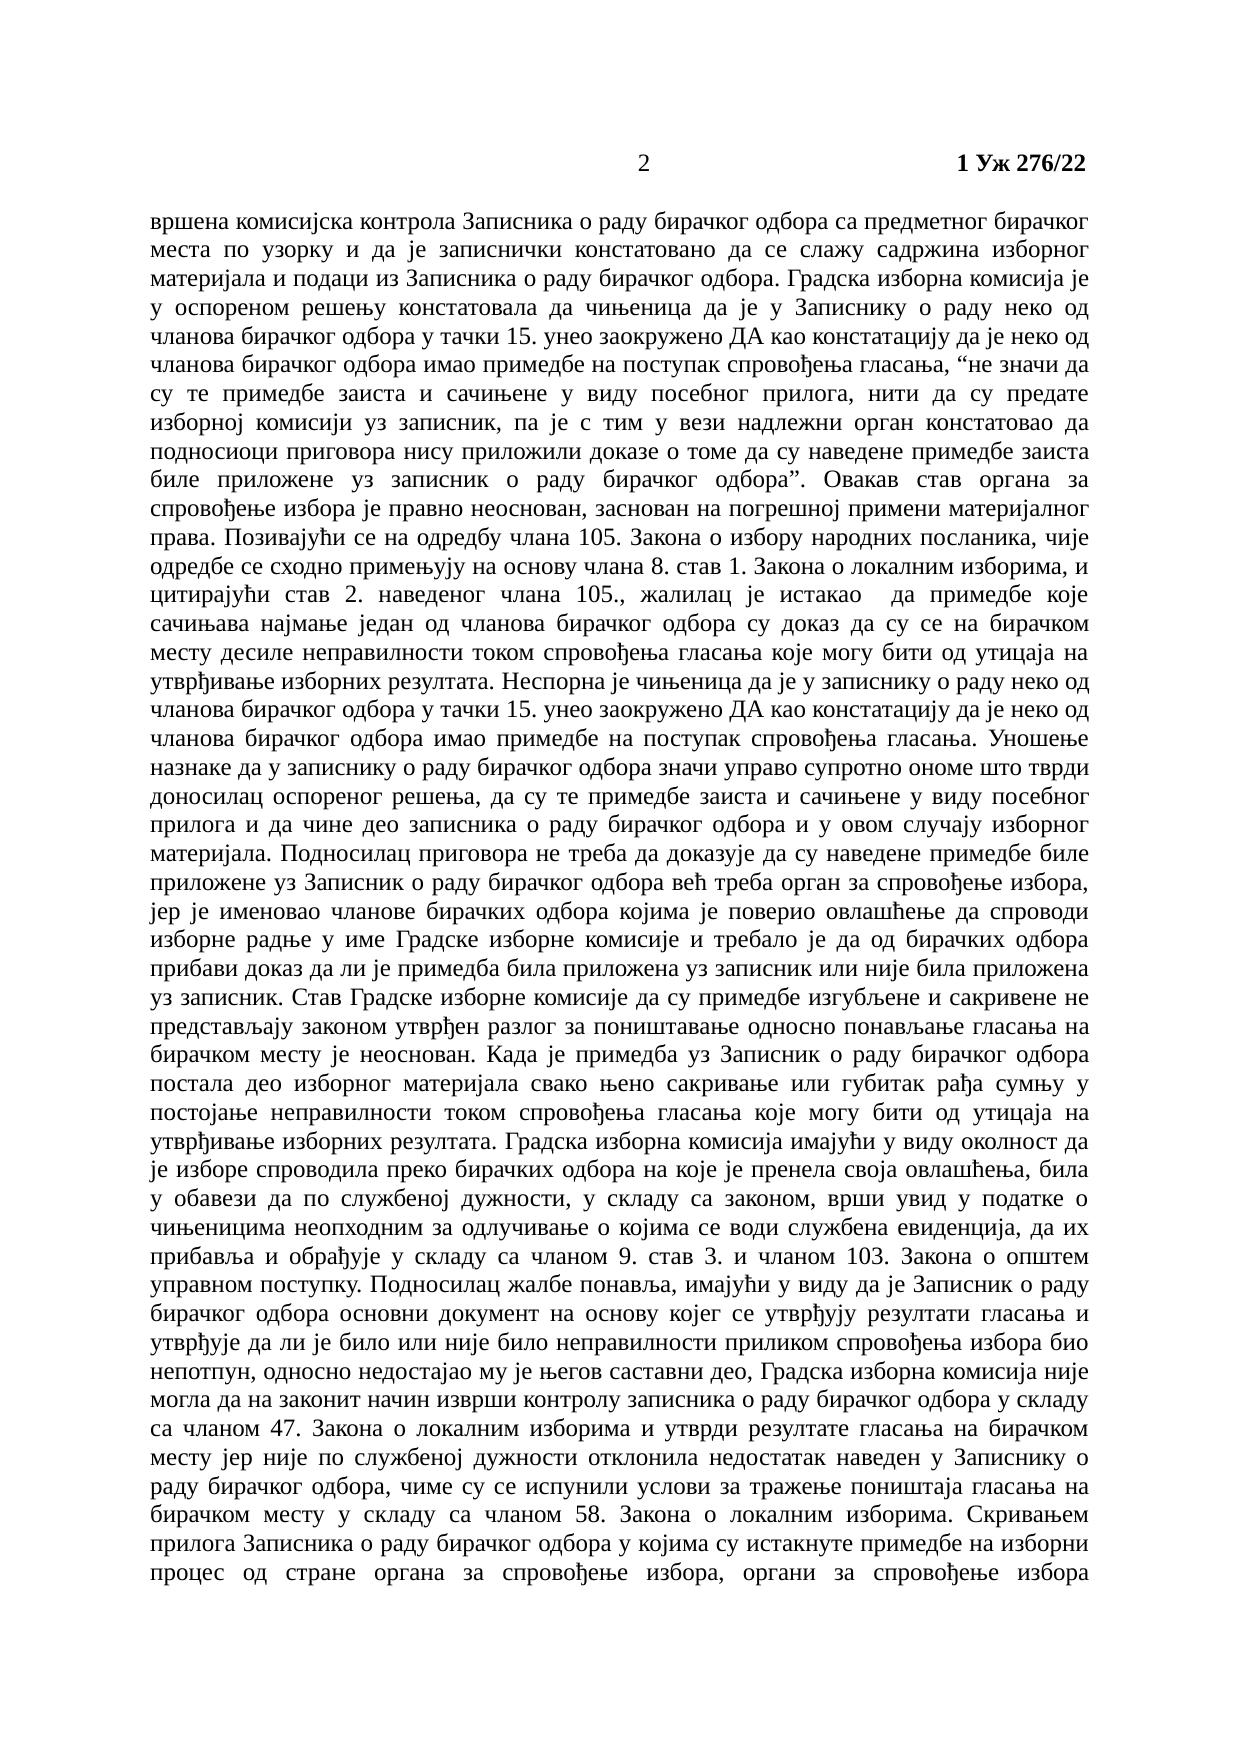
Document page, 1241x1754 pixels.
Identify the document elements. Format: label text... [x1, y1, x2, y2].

text вршена комисијска контрола Записника о раду бирачког одбора са предметног бирачког места по узорку и да је записнички констатовано да се слажу садржина изборног материјала и подаци из Записника о раду бирачког одбора. Градска изборна комисија је у оспореном решењу констатовала да чињеница да је у Записнику о раду неко од чланова бирачког одбора у тачки 15. унео заокружено ДА као констатацију да је неко од чланова бирачког одбора имао примедбе на поступак спровођења гласања, “не значи да су те примедбе заиста и сачињене у виду посебног прилога, нити да су предате изборној комисији уз записник, па је с тим у вези надлежни орган констатовао да подносиоци приговора нису приложили доказе о томе да су наведене примедбе заиста биле приложене уз записник о раду бирачког одбора”. Овакав став органа за спровођење избора је правно неоснован, заснован на погрешној примени материјалног права. Позивајући се на одредбу члана 105. Закона о избору народних посланика, чије одредбе се сходно примењују на основу члана 8. став 1. Закона о локалним изборима, и цитирајући став 2. наведеног члана 105., жалилац је истакао да примедбе које сачињава најмање један од чланова бирачког одбора су доказ да су се на бирачком месту десиле неправилности током спровођења гласања које могу бити од утицаја на утврђивање изборних резултата. Неспорна је чињеница да је у записнику о раду неко од чланова бирачког одбора у тачки 15. унео заокружено ДА као констатацију да је неко од чланова бирачког одбора имао примедбе на поступак спровођења гласања. Уношење назнаке да у записнику о раду бирачког одбора значи управо супротно ономе што тврди доносилац оспореног решења, да су те примедбе заиста и сачињене у виду посебног прилога и да чине део записника о раду бирачког одбора и у овом случају изборног материјала. Подносилац приговора не треба да доказује да су наведене примедбе биле приложене уз Записник о раду бирачког одбора већ треба орган за спровођење избора, јер је именовао чланове бирачких одбора којима је поверио овлашћење да спроводи изборне радње у име Градске изборне комисије и требало је да од бирачких одбора прибави доказ да ли је примедба била приложена уз записник или није била приложена уз записник. Став Градске изборне комисије да су примедбе изгубљене и сакривене не представљају законом утврђен разлог за поништавање односно понављање гласања на бирачком месту је неоснован. Када је примедба уз Записник о раду бирачког одбора постала део изборног материјала свако њено сакривање или губитак рађа сумњу у постојање неправилности током спровођења гласања које могу бити од утицаја на утврђивање изборних резултата. Градска изборна комисија имајући у виду околност да је изборе спроводила преко бирачких одбора на које је пренела своја овлашћења, била у обавези да по службеној дужности, у складу са законом, врши увид у податке о чињеницима неопходним за одлучивање о којима се води службена евиденција, да их прибавља и обрађује у складу са чланом 9. став 3. и чланом 103. Закона о општем управном поступку. Подносилац жалбе понавља, имајући у виду да је Записник о раду бирачког одбора основни документ на основу којег се утврђују резултати гласања и утврђује да ли је било или није било неправилности приликом спровођења избора био непотпун, односно недостајао му је његов саставни део, Градска изборна комисија није могла да на законит начин изврши контролу записника о раду бирачког одбора у складу са чланом 47. Закона о локалним изборима и утврди резултате гласања на бирачком месту јер није по службеној дужности отклонила недостатак наведен у Записнику о раду бирачког одбора, чиме су се испунили услови за тражење поништаја гласања на бирачком месту у складу са чланом 58. Закона о локалним изборима. Скривањем прилога Записника о раду бирачког одбора у којима су истакнуте примедбе на изборни процес од стране органа за спровођење избора, органи за спровођење избора [150, 206, 1090, 1586]
